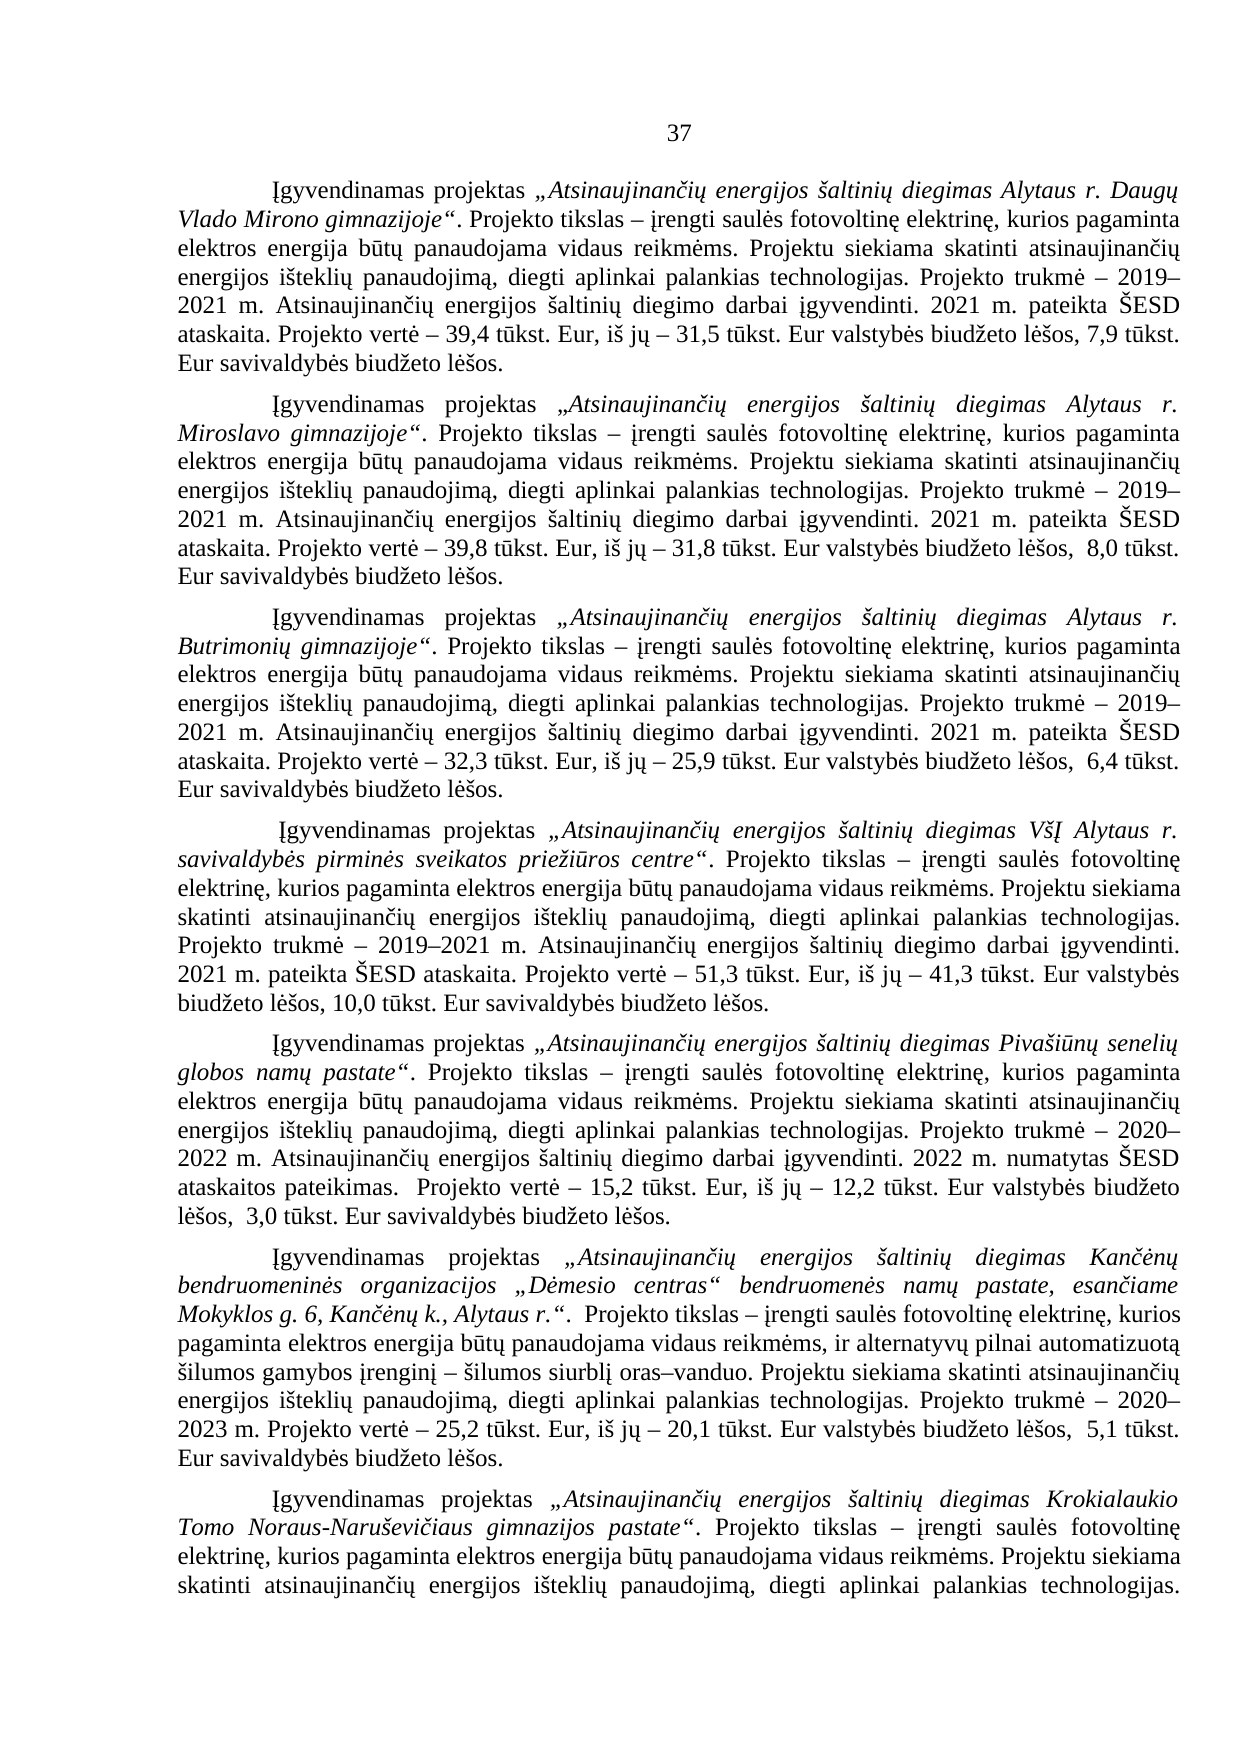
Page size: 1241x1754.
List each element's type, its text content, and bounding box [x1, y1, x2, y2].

text Įgyvendinamas projektas „Atsinaujinančių energijos šaltinių diegimas Alytaus r. Butrimonių gimnazijoje“. Projekto tikslas – įrengti saulės fotovoltinę elektrinę, kurios pagaminta elektros energija būtų panaudojama vidaus reikmėms. Projektu siekiama skatinti atsinaujinančių energijos išteklių panaudojimą, diegti aplinkai palankias technologijas. Projekto trukmė – 2019–2021 m. Atsinaujinančių energijos šaltinių diegimo darbai įgyvendinti. 2021 m. pateikta ŠESD ataskaita. Projekto vertė – 32,3 tūkst. Eur, iš jų – 25,9 tūkst. Eur valstybės biudžeto lėšos, 6,4 tūkst. Eur savivaldybės biudžeto lėšos. [177, 602, 1181, 803]
text Įgyvendinamas projektas „Atsinaujinančių energijos šaltinių diegimas Pivašiūnų senelių globos namų pastate“. Projekto tikslas – įrengti saulės fotovoltinę elektrinę, kurios pagaminta elektros energija būtų panaudojama vidaus reikmėms. Projektu siekiama skatinti atsinaujinančių energijos išteklių panaudojimą, diegti aplinkai palankias technologijas. Projekto trukmė – 2020–2022 m. Atsinaujinančių energijos šaltinių diegimo darbai įgyvendinti. 2022 m. numatytas ŠESD ataskaitos pateikimas. Projekto vertė – 15,2 tūkst. Eur, iš jų – 12,2 tūkst. Eur valstybės biudžeto lėšos, 3,0 tūkst. Eur savivaldybės biudžeto lėšos. [177, 1028, 1181, 1230]
text Įgyvendinamas projektas „Atsinaujinančių energijos šaltinių diegimas Alytaus r. Miroslavo gimnazijoje“. Projekto tikslas – įrengti saulės fotovoltinę elektrinę, kurios pagaminta elektros energija būtų panaudojama vidaus reikmėms. Projektu siekiama skatinti atsinaujinančių energijos išteklių panaudojimą, diegti aplinkai palankias technologijas. Projekto trukmė – 2019–2021 m. Atsinaujinančių energijos šaltinių diegimo darbai įgyvendinti. 2021 m. pateikta ŠESD ataskaita. Projekto vertė – 39,8 tūkst. Eur, iš jų – 31,8 tūkst. Eur valstybės biudžeto lėšos, 8,0 tūkst. Eur savivaldybės biudžeto lėšos. [177, 389, 1181, 590]
text Įgyvendinamas projektas „Atsinaujinančių energijos šaltinių diegimas Kančėnų bendruomeninės organizacijos „Dėmesio centras“ bendruomenės namų pastate, esančiame Mokyklos g. 6, Kančėnų k., Alytaus r.“. Projekto tikslas – įrengti saulės fotovoltinę elektrinę, kurios pagaminta elektros energija būtų panaudojama vidaus reikmėms, ir alternatyvų pilnai automatizuotą šilumos gamybos įrenginį – šilumos siurblį oras–vanduo. Projektu siekiama skatinti atsinaujinančių energijos išteklių panaudojimą, diegti aplinkai palankias technologijas. Projekto trukmė – 2020–2023 m. Projekto vertė – 25,2 tūkst. Eur, iš jų – 20,1 tūkst. Eur valstybės biudžeto lėšos, 5,1 tūkst. Eur savivaldybės biudžeto lėšos. [177, 1242, 1181, 1472]
text Įgyvendinamas projektas „Atsinaujinančių energijos šaltinių diegimas Alytaus r. Daugų Vlado Mirono gimnazijoje“. Projekto tikslas – įrengti saulės fotovoltinę elektrinę, kurios pagaminta elektros energija būtų panaudojama vidaus reikmėms. Projektu siekiama skatinti atsinaujinančių energijos išteklių panaudojimą, diegti aplinkai palankias technologijas. Projekto trukmė – 2019–2021 m. Atsinaujinančių energijos šaltinių diegimo darbai įgyvendinti. 2021 m. pateikta ŠESD ataskaita. Projekto vertė – 39,4 tūkst. Eur, iš jų – 31,5 tūkst. Eur valstybės biudžeto lėšos, 7,9 tūkst. Eur savivaldybės biudžeto lėšos. [177, 176, 1181, 377]
text Įgyvendinamas projektas „Atsinaujinančių energijos šaltinių diegimas VšĮ Alytaus r. savivaldybės pirminės sveikatos priežiūros centre“. Projekto tikslas – įrengti saulės fotovoltinę elektrinę, kurios pagaminta elektros energija būtų panaudojama vidaus reikmėms. Projektu siekiama skatinti atsinaujinančių energijos išteklių panaudojimą, diegti aplinkai palankias technologijas. Projekto trukmė – 2019–2021 m. Atsinaujinančių energijos šaltinių diegimo darbai įgyvendinti. 2021 m. pateikta ŠESD ataskaita. Projekto vertė – 51,3 tūkst. Eur, iš jų – 41,3 tūkst. Eur valstybės biudžeto lėšos, 10,0 tūkst. Eur savivaldybės biudžeto lėšos. [177, 815, 1181, 1017]
text Įgyvendinamas projektas „Atsinaujinančių energijos šaltinių diegimas Krokialaukio Tomo Noraus-Naruševičiaus gimnazijos pastate“. Projekto tikslas – įrengti saulės fotovoltinę elektrinę, kurios pagaminta elektros energija būtų panaudojama vidaus reikmėms. Projektu siekiama skatinti atsinaujinančių energijos išteklių panaudojimą, diegti aplinkai palankias technologijas. [177, 1484, 1181, 1599]
